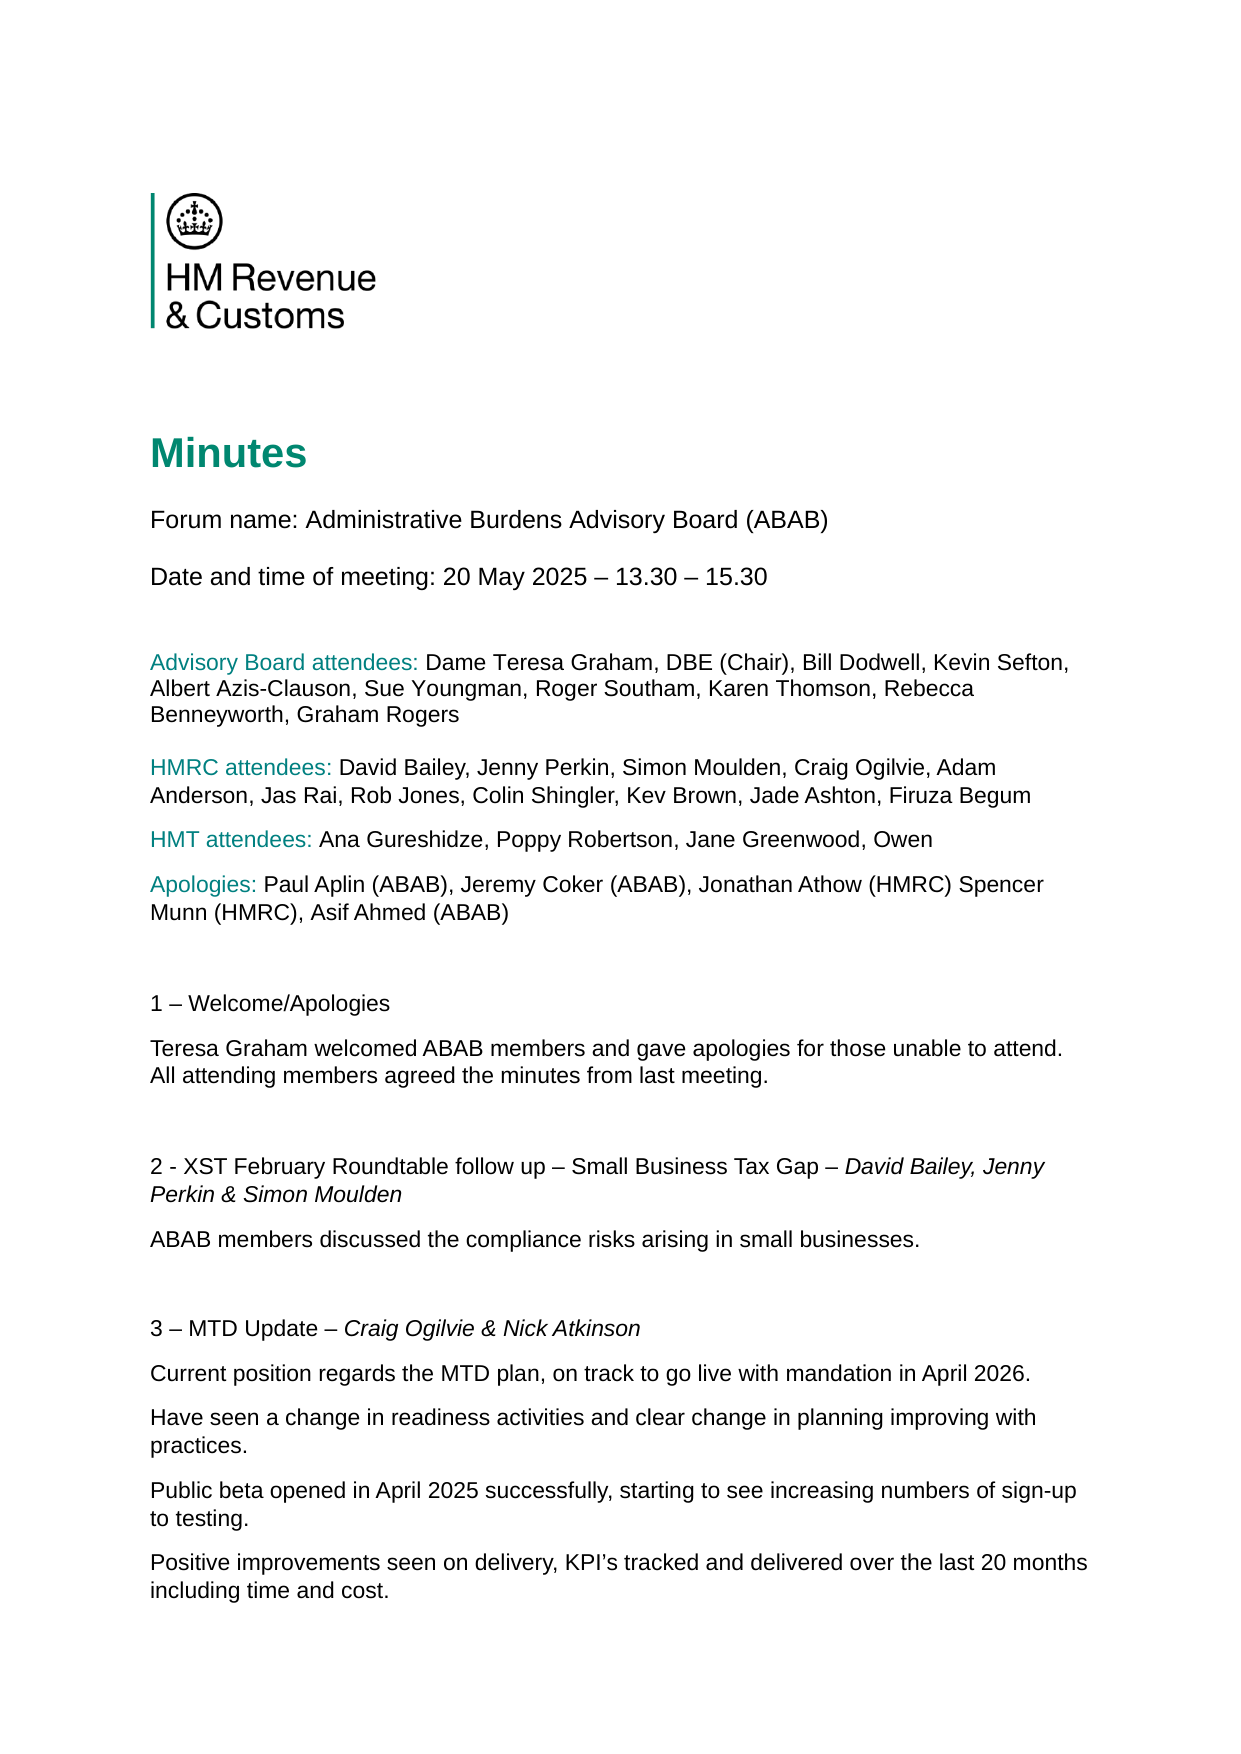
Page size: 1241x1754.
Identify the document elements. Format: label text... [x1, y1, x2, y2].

text Forum name: Administrative Burdens Advisory Board (ABAB) [150, 476, 1090, 533]
text Apologies: Paul Aplin (ABAB), Jeremy Coker (ABAB), Jonathan Athow (HMRC) Spencer Munn (HMRC), Asif Ahmed (ABAB) [150, 871, 1090, 925]
text Date and time of meeting: 20 May 2025 – 13.30 – 15.30 [150, 562, 1090, 591]
text Minutes [150, 428, 1090, 476]
text 3 – MTD Update – Craig Ogilvie & Nick Atkinson [150, 1315, 1090, 1341]
text 1 – Welcome/Apologies [150, 990, 1090, 1016]
text HMRC attendees: David Bailey, Jenny Perkin, Simon Moulden, Craig Ogilvie, Adam Anderson, Jas Rai, Rob Jones, Colin Shingler, Kev Brown, Jade Ashton, Firuza Begum [150, 754, 1090, 808]
text Positive improvements seen on delivery, KPI’s tracked and delivered over the last 20 months including time and cost. [150, 1549, 1090, 1603]
text ABAB members discussed the compliance risks arising in small businesses. [150, 1226, 1090, 1252]
text 2 - XST February Roundtable follow up – Small Business Tax Gap – David Bailey, Jenny Perkin & Simon Moulden [150, 1153, 1090, 1208]
text Advisory Board attendees: Dame Teresa Graham, DBE (Chair), Bill Dodwell, Kevin Sefton, Albert Azis-Clauson, Sue Youngman, Roger Southam, Karen Thomson, Rebecca Benneyworth, Graham Rogers [150, 648, 1090, 728]
text Public beta opened in April 2025 successfully, starting to see increasing numbers of sign-up to testing. [150, 1477, 1090, 1531]
text Teresa Graham welcomed ABAB members and gave apologies for those unable to attend. All attending members agreed the minutes from last meeting. [150, 1034, 1090, 1089]
text Current position regards the MTD plan, on track to go live with mandation in April 2026. [150, 1359, 1090, 1386]
text Have seen a change in readiness activities and clear change in planning improving with practices. [150, 1404, 1090, 1458]
text HMT attendees: Ana Gureshidze, Poppy Robertson, Jane Greenwood, Owen [150, 826, 1090, 853]
